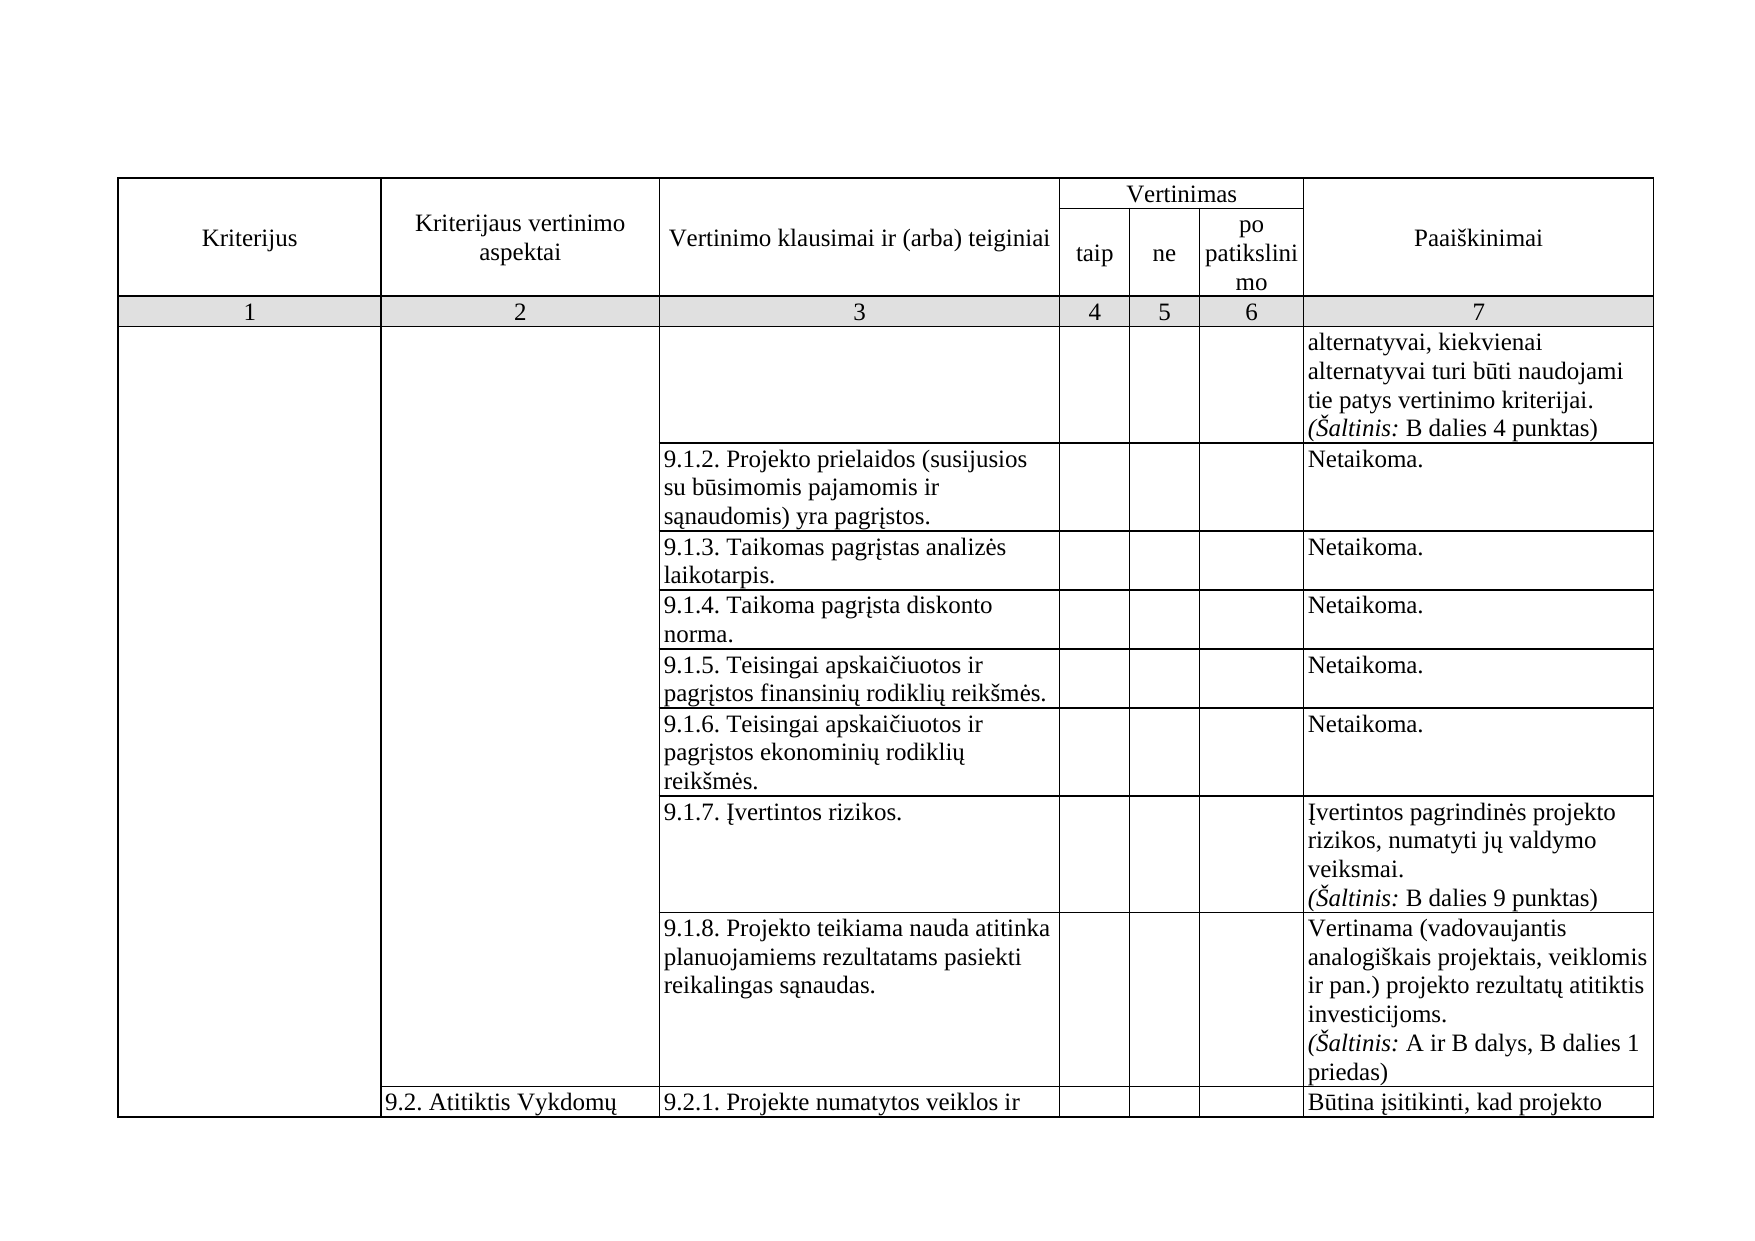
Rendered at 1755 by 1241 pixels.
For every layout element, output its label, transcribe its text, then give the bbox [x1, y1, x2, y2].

table_cell 9.1.4. Taikoma pagrįsta diskonto norma. [660, 591, 1059, 648]
table_cell [1130, 913, 1199, 1086]
table_header Vertinimas [1060, 179, 1303, 207]
table_cell [1200, 709, 1303, 795]
table_cell [1130, 532, 1199, 589]
table_cell 9.1.5. Teisingai apskaičiuotos ir pagrįstos finansinių rodiklių reikšmės. [660, 650, 1059, 707]
table_cell Vertinama (vadovaujantis analogiškais projektais, veiklomis ir pan.) projekto rezultatų atitiktis investicijoms. (Šaltinis: A ir B dalys, B dalies 1 priedas) [1304, 913, 1653, 1086]
table_cell [1060, 709, 1129, 795]
table_cell Netaikoma. [1304, 709, 1653, 795]
table_cell Netaikoma. [1304, 650, 1653, 707]
table_header Kriterijus [119, 179, 380, 295]
table_cell 4 [1060, 297, 1129, 326]
table_cell [1130, 797, 1199, 912]
table_cell 7 [1304, 297, 1653, 326]
table_cell 9.1.7. Įvertintos rizikos. [660, 797, 1059, 912]
table_cell [1060, 1087, 1129, 1116]
table_cell 9.2. Atitiktis Vykdomų [382, 1087, 659, 1116]
table_cell [1200, 650, 1303, 707]
table_cell Netaikoma. [1304, 591, 1653, 648]
table_cell Būtina įsitikinti, kad projekto [1304, 1087, 1653, 1116]
table_cell [119, 327, 380, 1116]
table_cell 9.1.2. Projekto prielaidos (susijusios su būsimomis pajamomis ir sąnaudomis) yra pagrįstos. [660, 444, 1059, 530]
table_cell alternatyvai, kiekvienai alternatyvai turi būti naudojami tie patys vertinimo kriterijai. (Šaltinis: B dalies 4 punktas) [1304, 327, 1653, 442]
table_cell [382, 327, 659, 1086]
table_cell [1200, 444, 1303, 530]
table_cell 9.1.3. Taikomas pagrįstas analizės laikotarpis. [660, 532, 1059, 589]
table_cell [1130, 591, 1199, 648]
table_cell 9.2.1. Projekte numatytos veiklos ir [660, 1087, 1059, 1116]
table_cell [1060, 327, 1129, 442]
table_cell [1200, 913, 1303, 1086]
table_header Vertinimo klausimai ir (arba) teiginiai [660, 179, 1059, 295]
table_cell Įvertintos pagrindinės projekto rizikos, numatyti jų valdymo veiksmai. (Šaltinis: B dalies 9 punktas) [1304, 797, 1653, 912]
table_cell Netaikoma. [1304, 444, 1653, 530]
table_cell [1200, 1087, 1303, 1116]
table_cell [1060, 591, 1129, 648]
table_cell [1130, 327, 1199, 442]
table_cell [660, 327, 1059, 442]
table_cell [1060, 444, 1129, 530]
table_header Paaiškinimai [1304, 179, 1653, 295]
table_cell [1060, 913, 1129, 1086]
table_cell 6 [1200, 297, 1303, 326]
table_cell taip [1060, 209, 1129, 295]
table_cell [1060, 532, 1129, 589]
table_cell [1200, 327, 1303, 442]
table_cell po patikslinimo [1200, 209, 1303, 295]
table_cell ne [1130, 209, 1199, 295]
table_cell 9.1.8. Projekto teikiama nauda atitinka planuojamiems rezultatams pasiekti reikalingas sąnaudas. [660, 913, 1059, 1086]
table_cell [1060, 650, 1129, 707]
table_header Kriterijaus vertinimo aspektai [382, 179, 659, 295]
table_cell 9.1.6. Teisingai apskaičiuotos ir pagrįstos ekonominių rodiklių reikšmės. [660, 709, 1059, 795]
table_cell [1200, 797, 1303, 912]
table_cell 5 [1130, 297, 1199, 326]
table_cell 1 [119, 297, 380, 326]
table_cell 2 [382, 297, 659, 326]
table_cell [1130, 709, 1199, 795]
table_cell [1130, 444, 1199, 530]
table_cell [1200, 532, 1303, 589]
table_cell 3 [660, 297, 1059, 326]
table_cell Netaikoma. [1304, 532, 1653, 589]
table_cell [1060, 797, 1129, 912]
table_cell [1130, 1087, 1199, 1116]
table_cell [1130, 650, 1199, 707]
table_cell [1200, 591, 1303, 648]
